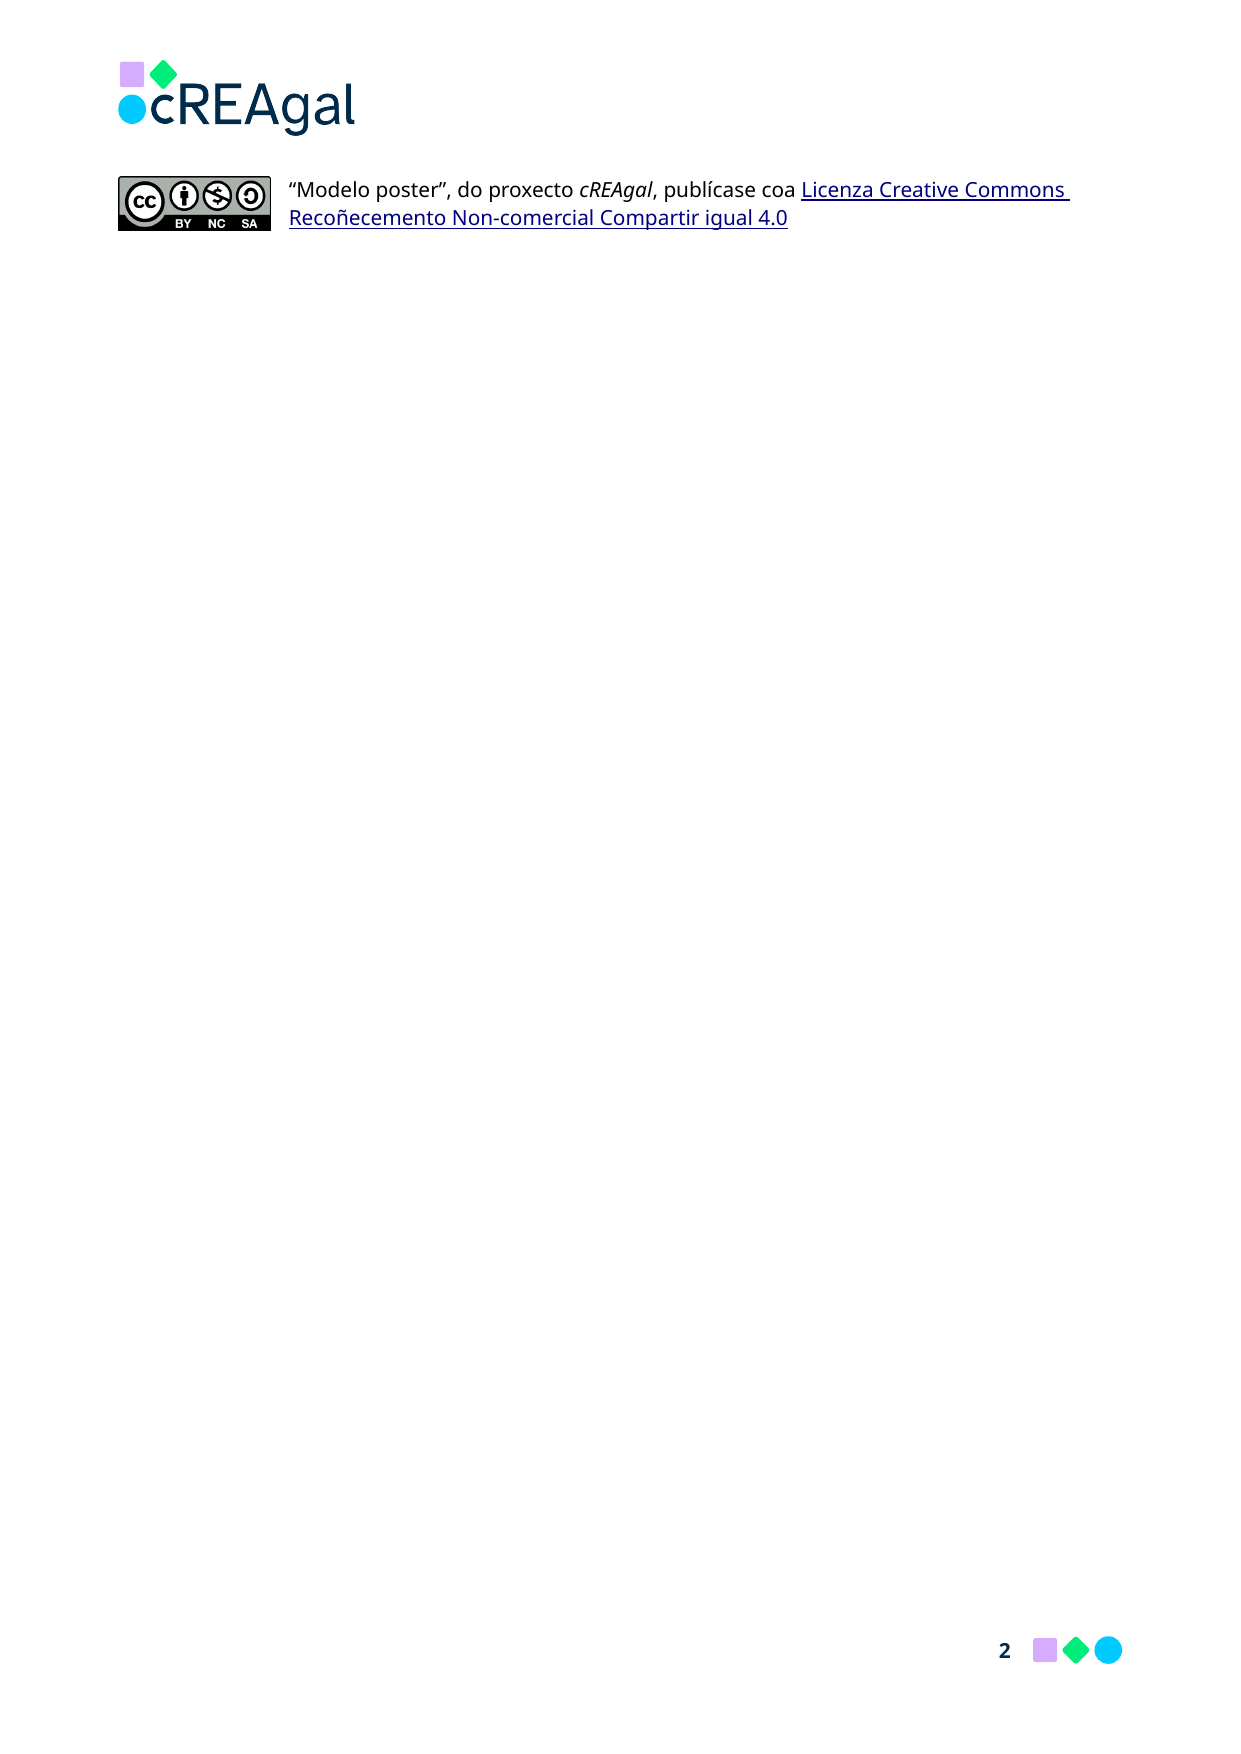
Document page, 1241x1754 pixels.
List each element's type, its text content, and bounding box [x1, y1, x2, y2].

text “Modelo poster”, do proxecto cREAgal, publícase coa Licenza Creative Commons Recoñecemento Non-comercial Compartir igual 4.0 [118, 175, 1122, 232]
picture [118, 176, 271, 231]
picture [118, 60, 355, 136]
